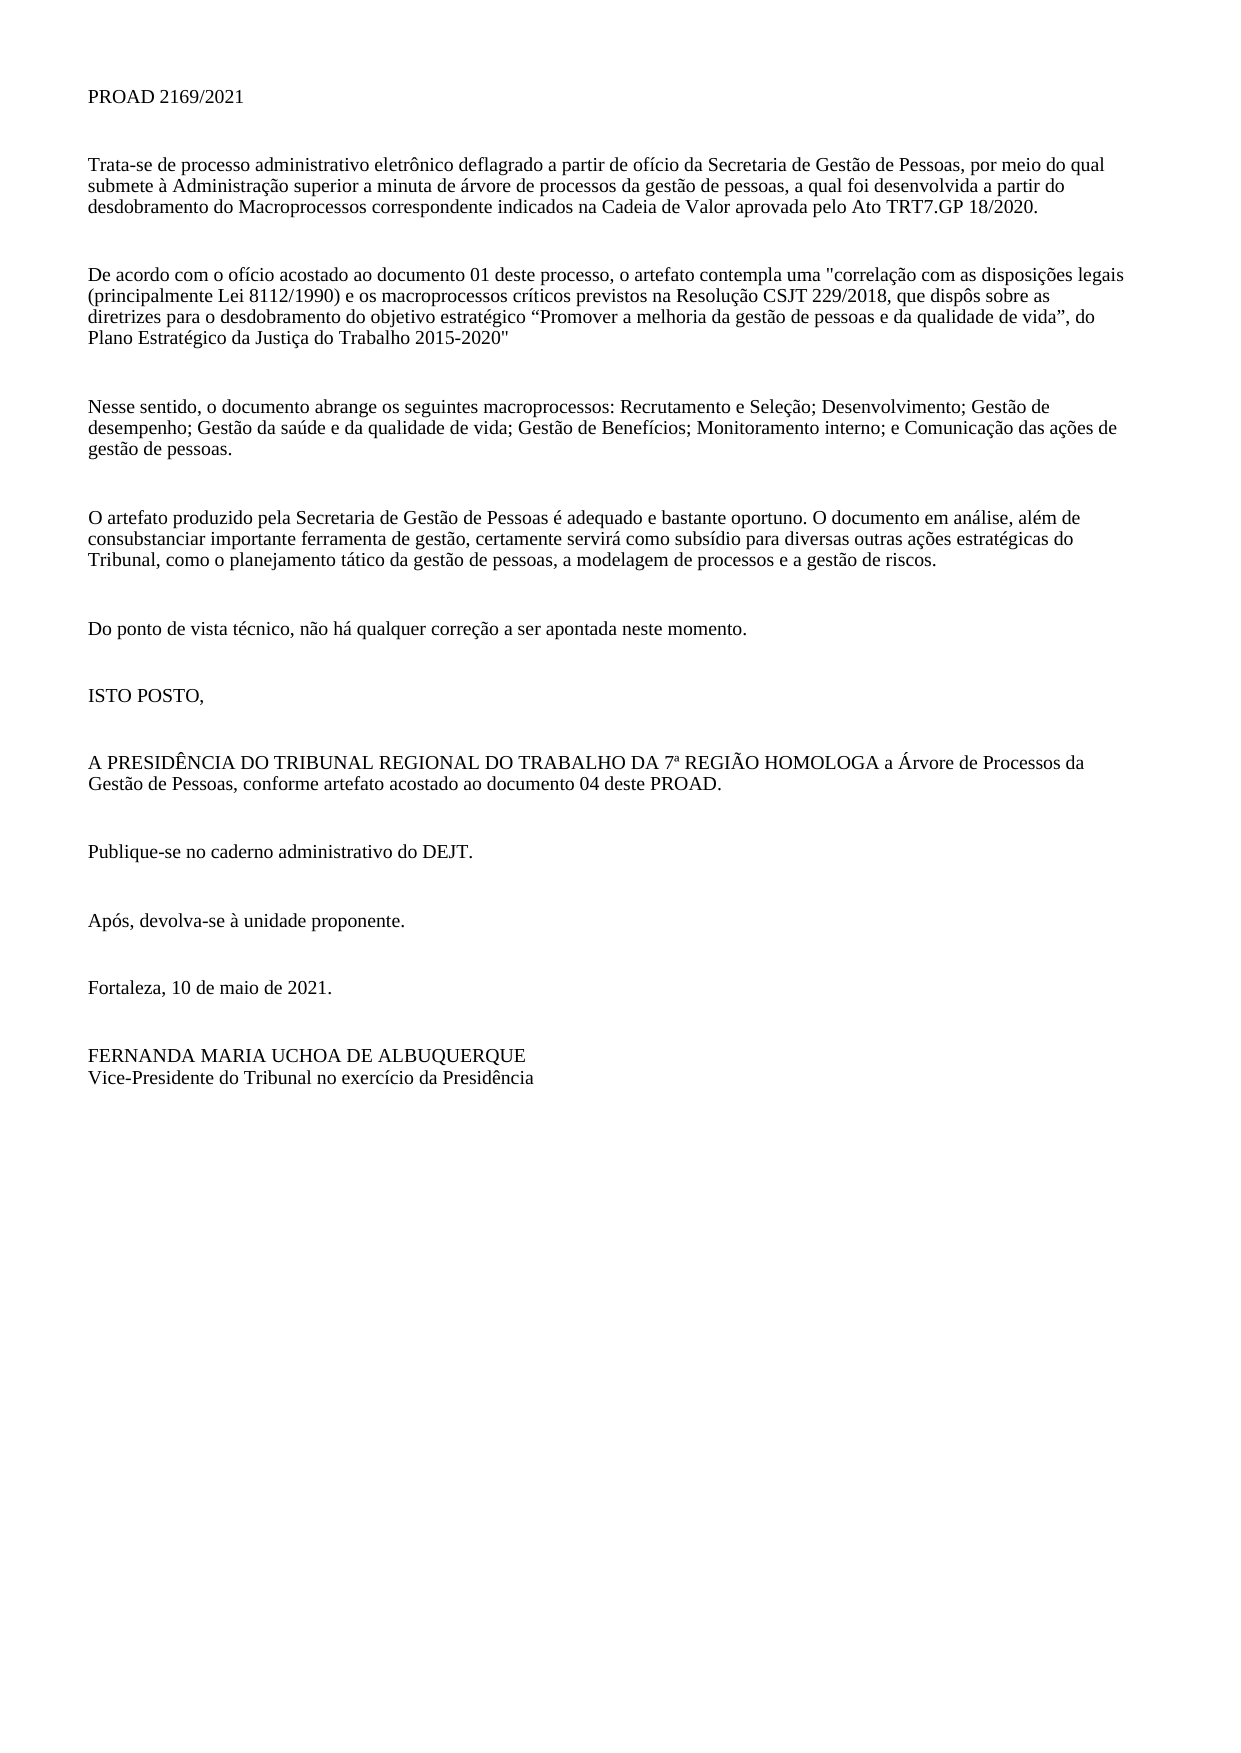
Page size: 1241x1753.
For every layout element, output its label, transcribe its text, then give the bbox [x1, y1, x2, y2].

text Fortaleza, 10 de maio de 2021. [88, 976, 1145, 999]
text A PRESIDÊNCIA DO TRIBUNAL REGIONAL DO TRABALHO DA 7ª REGIÃO HOMOLOGA a Árvore de Processos da Gestão de Pessoas, conforme artefato acostado ao documento 04 deste PROAD. [88, 751, 1112, 795]
text De acordo com o ofício acostado ao documento 01 deste processo, o artefato contempla uma "correlação com as disposições legais (principalmente Lei 8112/1990) e os macroprocessos críticos previstos na Resolução CSJT 229/2018, que dispôs sobre as diretrizes para o desdobramento do objetivo estratégico “Promover a melhoria da gestão de pessoas e da qualidade de vida”, do Plano Estratégico da Justiça do Trabalho 2015-2020" [88, 263, 1129, 349]
text Trata-se de processo administrativo eletrônico deflagrado a partir de ofício da Secretaria de Gestão de Pessoas, por meio do qual submete à Administração superior a minuta de árvore de processos da gestão de pessoas, a qual foi desenvolvida a partir do desdobramento do Macroprocessos correspondente indicados na Cadeia de Valor aprovada pelo Ato TRT7.GP 18/2020. [88, 152, 1133, 217]
text ISTO POSTO, [88, 684, 1145, 706]
text Vice-Presidente do Tribunal no exercício da Presidência [88, 1066, 1145, 1089]
text PROAD 2169/2021 [88, 85, 1145, 108]
text O artefato produzido pela Secretaria de Gestão de Pessoas é adequado e bastante oportuno. O documento em análise, além de consubstanciar importante ferramenta de gestão, certamente servirá como subsídio para diversas outras ações estratégicas do Tribunal, como o planejamento tático da gestão de pessoas, a modelagem de processos e a gestão de riscos. [88, 506, 1108, 571]
text Publique-se no caderno administrativo do DEJT. [88, 841, 1145, 863]
text Após, devolva-se à unidade proponente. [88, 909, 1145, 932]
text FERNANDA MARIA UCHOA DE ALBUQUERQUE [88, 1043, 1145, 1066]
text Nesse sentido, o documento abrange os seguintes macroprocessos: Recrutamento e Seleção; Desenvolvimento; Gestão de desempenho; Gestão da saúde e da qualidade de vida; Gestão de Benefícios; Monitoramento interno; e Comunicação das ações de gestão de pessoas. [88, 395, 1145, 460]
text Do ponto de vista técnico, não há qualquer correção a ser apontada neste momento. [88, 616, 1145, 639]
